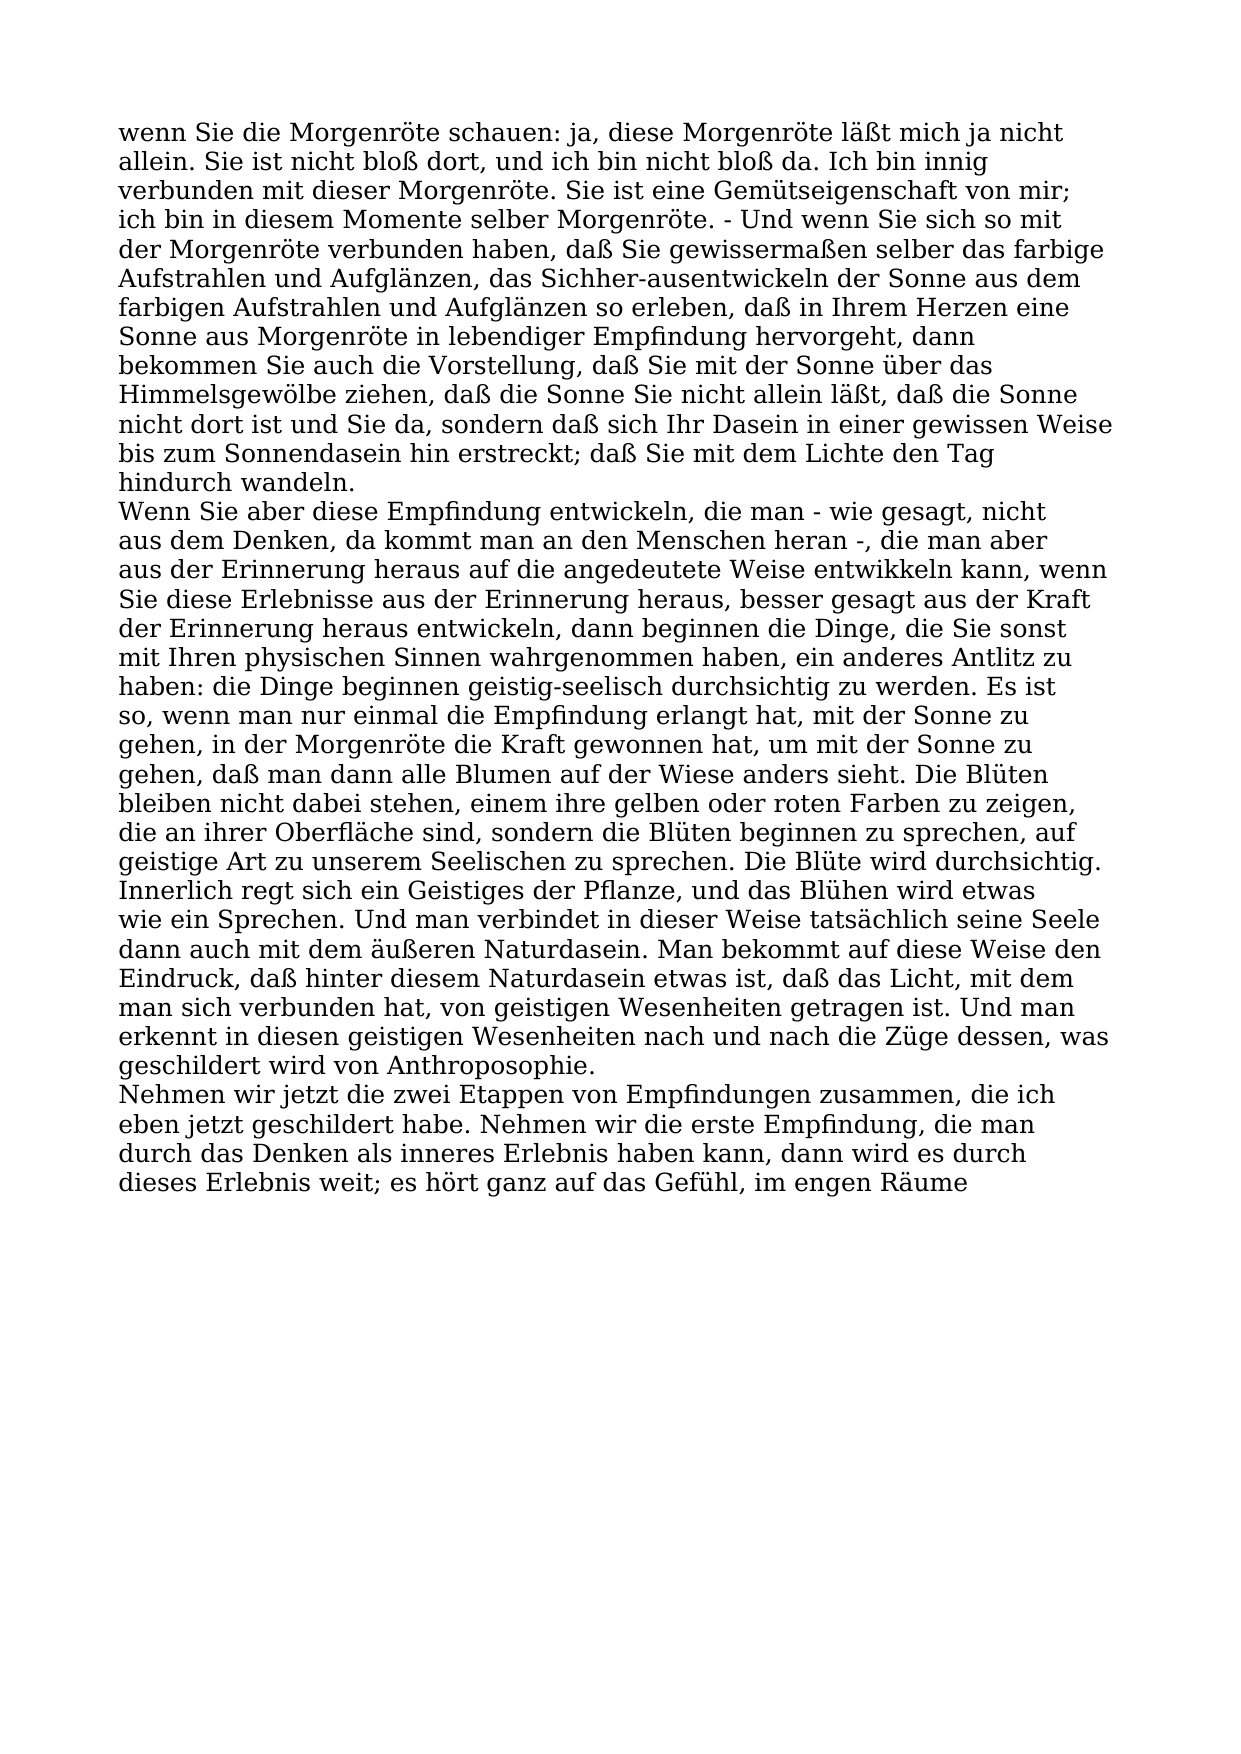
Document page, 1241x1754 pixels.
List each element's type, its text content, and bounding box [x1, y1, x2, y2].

text der Erinnerung heraus entwickeln, dann beginnen die Dinge, die Sie sonst [118, 614, 1122, 643]
text Wenn Sie aber diese Empfindung entwickeln, die man - wie gesagt, nicht [118, 497, 1122, 526]
text nicht dort ist und Sie da, sondern daß sich Ihr Dasein in einer gewissen Weise [118, 410, 1122, 439]
text der Morgenröte verbunden haben, daß Sie gewissermaßen selber das farbige [118, 235, 1122, 264]
text bekommen Sie auch die Vorstellung, daß Sie mit der Sonne über das [118, 351, 1122, 381]
text haben: die Dinge beginnen geistig-seelisch durchsichtig zu werden. Es ist [118, 672, 1122, 701]
text gehen, in der Morgenröte die Kraft gewonnen hat, um mit der Sonne zu [118, 731, 1122, 760]
text geistige Art zu unserem Seelischen zu sprechen. Die Blüte wird durchsichtig. [118, 847, 1122, 876]
text Nehmen wir jetzt die zwei Etappen von Empfindungen zusammen, die ich [118, 1081, 1122, 1110]
text eben jetzt geschildert habe. Nehmen wir die erste Empfindung, die man [118, 1110, 1122, 1139]
text aus der Erinnerung heraus auf die angedeutete Weise entwikkeln kann, wenn [118, 556, 1122, 585]
text verbunden mit dieser Morgenröte. Sie ist eine Gemütseigenschaft von mir; [118, 176, 1122, 206]
text wie ein Sprechen. Und man verbindet in dieser Weise tatsächlich seine Seele [118, 906, 1122, 935]
text Sonne aus Morgenröte in lebendiger Empfindung hervorgeht, dann [118, 322, 1122, 351]
text farbigen Aufstrahlen und Aufglänzen so erleben, daß in Ihrem Herzen eine [118, 293, 1122, 322]
text mit Ihren physischen Sinnen wahrgenommen haben, ein anderes Antlitz zu [118, 643, 1122, 672]
text die an ihrer Oberfläche sind, sondern die Blüten beginnen zu sprechen, auf [118, 818, 1122, 847]
text aus dem Denken, da kommt man an den Menschen heran -, die man aber [118, 526, 1122, 556]
text Himmelsgewölbe ziehen, daß die Sonne Sie nicht allein läßt, daß die Sonne [118, 381, 1122, 410]
text gehen, daß man dann alle Blumen auf der Wiese anders sieht. Die Blüten [118, 760, 1122, 789]
text bis zum Sonnendasein hin erstreckt; daß Sie mit dem Lichte den Tag [118, 439, 1122, 468]
text dann auch mit dem äußeren Naturdasein. Man bekommt auf diese Weise den [118, 935, 1122, 964]
text ich bin in diesem Momente selber Morgenröte. - Und wenn Sie sich so mit [118, 206, 1122, 235]
text so, wenn man nur einmal die Empfindung erlangt hat, mit der Sonne zu [118, 701, 1122, 731]
text Eindruck, daß hinter diesem Naturdasein etwas ist, daß das Licht, mit dem [118, 964, 1122, 993]
text Innerlich regt sich ein Geistiges der Pflanze, und das Blühen wird etwas [118, 876, 1122, 906]
text bleiben nicht dabei stehen, einem ihre gelben oder roten Farben zu zeigen, [118, 789, 1122, 818]
text wenn Sie die Morgenröte schauen: ja, diese Morgenröte läßt mich ja nicht [118, 118, 1122, 147]
text geschildert wird von Anthroposophie. [118, 1051, 1122, 1081]
text allein. Sie ist nicht bloß dort, und ich bin nicht bloß da. Ich bin innig [118, 147, 1122, 176]
text durch das Denken als inneres Erlebnis haben kann, dann wird es durch [118, 1139, 1122, 1168]
text dieses Erlebnis weit; es hört ganz auf das Gefühl, im engen Räume [118, 1168, 1122, 1197]
text hindurch wandeln. [118, 468, 1122, 497]
text erkennt in diesen geistigen Wesenheiten nach und nach die Züge dessen, was [118, 1022, 1122, 1051]
text Sie diese Erlebnisse aus der Erinnerung heraus, besser gesagt aus der Kraft [118, 585, 1122, 614]
text Aufstrahlen und Aufglänzen, das Sichher-ausentwickeln der Sonne aus dem [118, 264, 1122, 293]
text man sich verbunden hat, von geistigen Wesenheiten getragen ist. Und man [118, 993, 1122, 1022]
